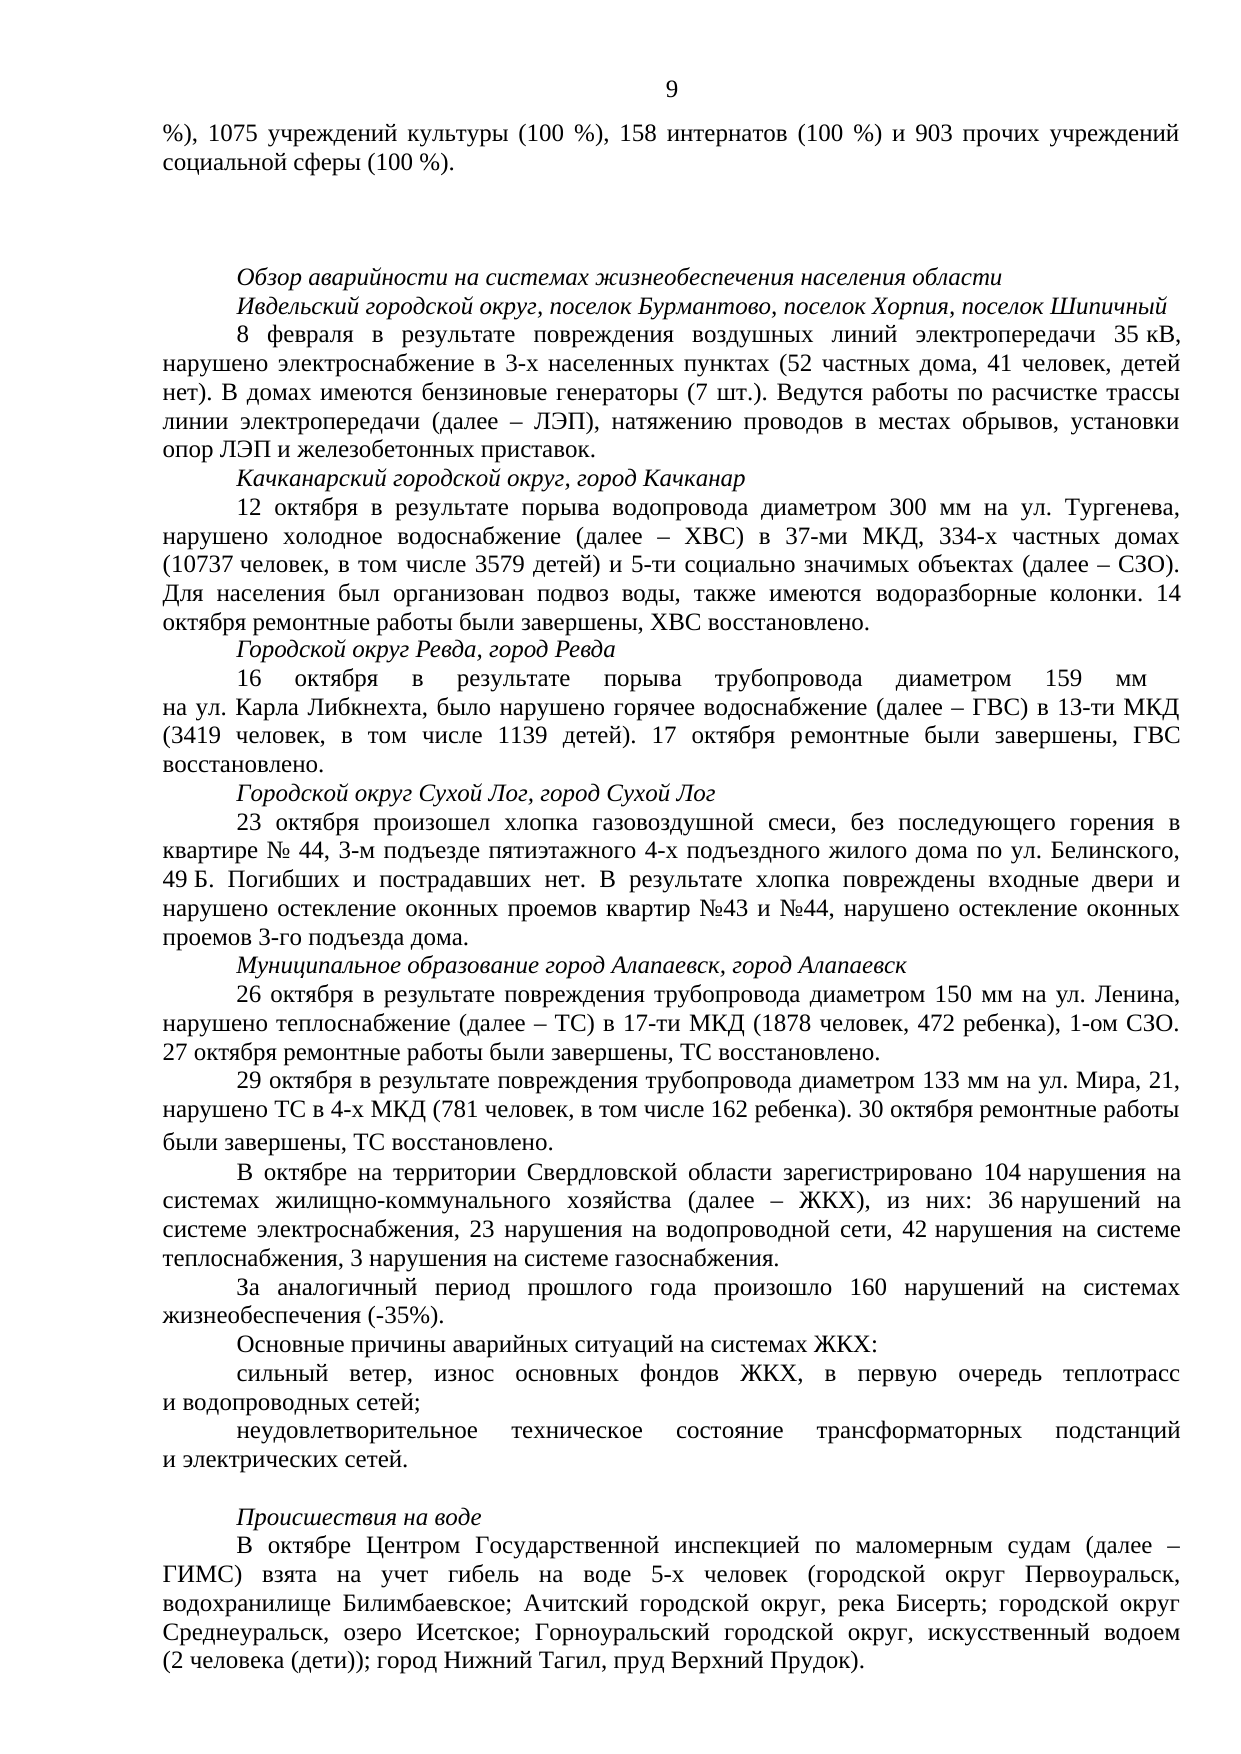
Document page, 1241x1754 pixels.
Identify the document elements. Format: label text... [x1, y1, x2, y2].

text Муниципальное образование город Алапаевск, город Алапаевск [162, 951, 1181, 979]
text Городской округ Сухой Лог, город Сухой Лог [162, 778, 1181, 807]
text сильный ветер, износ основных фондов ЖКХ, в первую очередь теплотрасс и водопроводных сетей; [162, 1358, 1181, 1415]
text Городской округ Ревда, город Ревда [162, 636, 1181, 663]
text В октябре на территории Свердловской области зарегистрировано 104 нарушения на системах жилищно-коммунального хозяйства (далее – ЖКХ), из них: 36 нарушений на системе электроснабжения, 23 нарушения на водопроводной сети, 42 нарушения на системе теплоснабжения, 3 нарушения на системе газоснабжения. [162, 1157, 1181, 1272]
text 16 октября в результате порыва трубопровода диаметром 159 мм на ул. Карла Либкнехта, было нарушено горячее водоснабжение (далее – ГВС) в 13-ти МКД (3419 человек, в том числе 1139 детей). 17 октября ремонтные были завершены, ГВС восстановлено. [162, 663, 1181, 778]
text Обзор аварийности на системах жизнеобеспечения населения области [162, 262, 1181, 291]
text 26 октября в результате повреждения трубопровода диаметром 150 мм на ул. Ленина, нарушено теплоснабжение (далее – ТС) в 17-ти МКД (1878 человек, 472 ребенка), 1-ом СЗО. 27 октября ремонтные работы были завершены, ТС восстановлено. [162, 979, 1181, 1066]
text %), 1075 учреждений культуры (100 %), 158 интернатов (100 %) и 903 прочих учреждений социальной сферы (100 %). [162, 118, 1181, 176]
subtitle Происшествия на воде [162, 1502, 1181, 1530]
text неудовлетворительное техническое состояние трансформаторных подстанций и электрических сетей. [162, 1415, 1181, 1473]
text 8 февраля в результате повреждения воздушных линий электропередачи 35 кВ, нарушено электроснабжение в 3-х населенных пунктах (52 частных дома, 41 человек, детей нет). В домах имеются бензиновые генераторы (7 шт.). Ведутся работы по расчистке трассы линии электропередачи (далее – ЛЭП), натяжению проводов в местах обрывов, установки опор ЛЭП и железобетонных приставок. [162, 319, 1181, 463]
text Ивдельский городской округ, поселок Бурмантово, поселок Хорпия, поселок Шипичный [162, 291, 1181, 319]
text 29 октября в результате повреждения трубопровода диаметром 133 мм на ул. Мира, 21, нарушено ТС в 4-х МКД (781 человек, в том числе 162 ребенка). 30 октября ремонтные работы были завершены, ТС восстановлено. [162, 1066, 1181, 1157]
text За аналогичный период прошлого года произошло 160 нарушений на системах жизнеобеспечения (-35%). [162, 1272, 1181, 1329]
text В октябре Центром Государственной инспекцией по маломерным судам (далее – ГИМС) взята на учет гибель на воде 5-х человек (городской округ Первоуральск, водохранилище Билимбаевское; Ачитский городской округ, река Бисерть; городской округ Среднеуральск, озеро Исетское; Горноуральский городской округ, искусственный водоем (2 человека (дети)); город Нижний Тагил, пруд Верхний Прудок). [162, 1530, 1181, 1674]
text Качканарский городской округ, город Качканар [162, 463, 1181, 492]
text Основные причины аварийных ситуаций на системах ЖКХ: [162, 1329, 1181, 1358]
text 12 октября в результате порыва водопровода диаметром 300 мм на ул. Тургенева, нарушено холодное водоснабжение (далее – ХВС) в 37-ми МКД, 334-х частных домах (10737 человек, в том числе 3579 детей) и 5-ти социально значимых объектах (далее – СЗО). Для населения был организован подвоз воды, также имеются водоразборные колонки. 14 октября ремонтные работы были завершены, ХВС восстановлено. [162, 492, 1181, 636]
text 23 октября произошел хлопка газовоздушной смеси, без последующего горения в квартире № 44, 3-м подъезде пятиэтажного 4-х подъездного жилого дома по ул. Белинского, 49 Б. Погибших и пострадавших нет. В результате хлопка повреждены входные двери и нарушено остекление оконных проемов квартир №43 и №44, нарушено остекление оконных проемов 3-го подъезда дома. [162, 807, 1181, 951]
